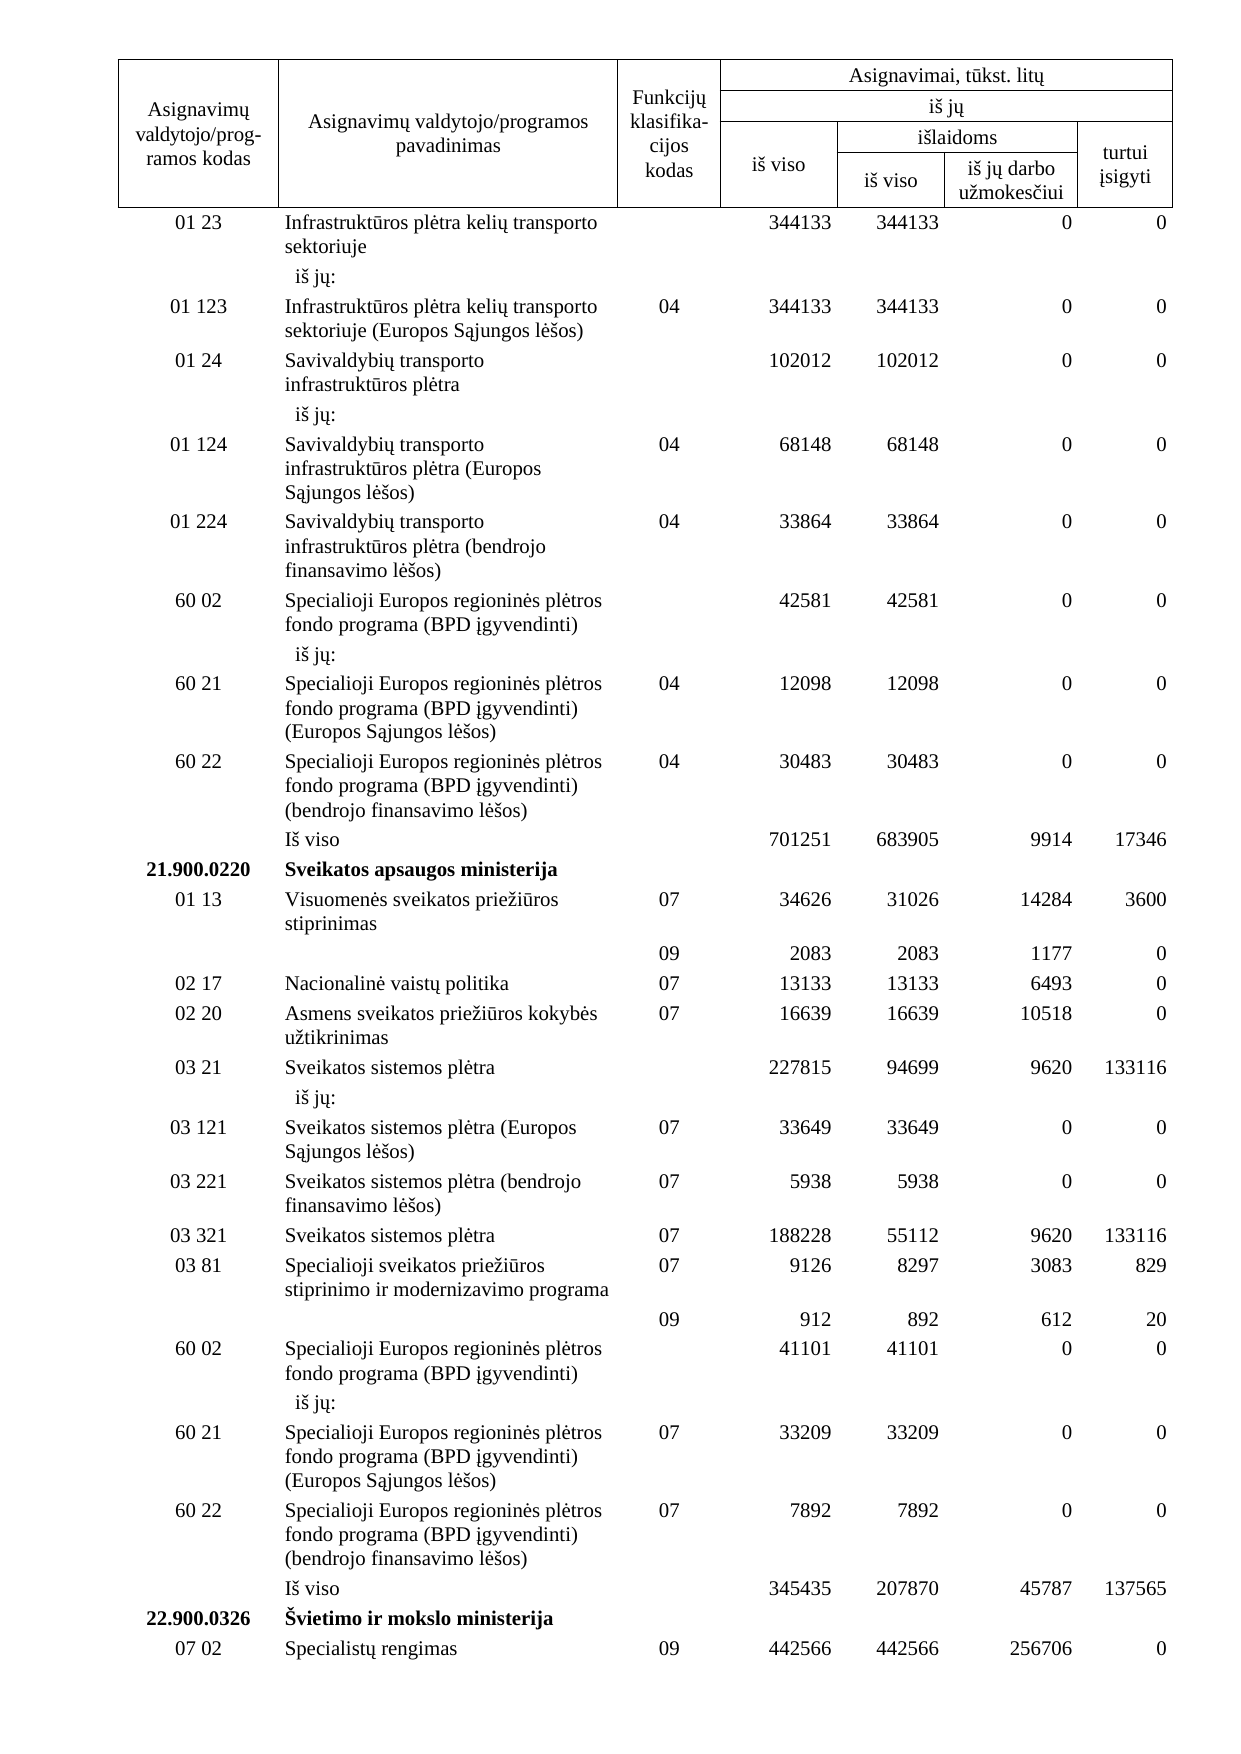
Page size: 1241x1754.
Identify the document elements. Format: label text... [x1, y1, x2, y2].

table_cell 0 [1078, 1633, 1172, 1663]
table_cell [618, 261, 720, 291]
table_cell 01 23 [118, 208, 278, 261]
table_cell 8297 [837, 1250, 944, 1303]
table_cell 21.900.0220 [118, 854, 278, 884]
table_cell Specialioji Europos regioninės plėtros fondo programa (BPD įgyvendinti) [279, 1334, 618, 1387]
table_cell Infrastruktūros plėtra kelių transporto sektoriuje [279, 208, 618, 261]
table_cell [118, 1082, 278, 1112]
table_cell 0 [1078, 507, 1172, 584]
table_cell Specialioji Europos regioninės plėtros fondo programa (BPD įgyvendinti) (Europos Sąjungos lėšos) [279, 669, 618, 746]
table_cell Specialistų rengimas [279, 1633, 618, 1663]
table_cell [837, 1388, 944, 1417]
table_cell 12098 [837, 669, 944, 746]
table_cell 701251 [720, 825, 837, 854]
table_cell Savivaldybių transporto infrastruktūros plėtra (Europos Sąjungos lėšos) [279, 429, 618, 507]
table_cell 31026 [837, 884, 944, 938]
table_cell 0 [945, 585, 1078, 638]
table_cell [618, 1388, 720, 1417]
table_cell 0 [1078, 429, 1172, 507]
table_cell 9620 [945, 1220, 1078, 1249]
table_cell 55112 [837, 1220, 944, 1249]
table_cell 0 [1078, 1417, 1172, 1495]
table_cell [618, 345, 720, 399]
table_cell iš viso [721, 122, 837, 207]
table_cell [1078, 854, 1172, 884]
table_cell iš jų: [279, 399, 618, 428]
table_cell 7892 [837, 1495, 944, 1573]
table_cell 256706 [945, 1633, 1078, 1663]
table_cell 9620 [945, 1052, 1078, 1082]
table_cell 03 121 [118, 1112, 278, 1166]
table_cell 442566 [720, 1633, 837, 1663]
table_cell iš jų: [279, 1388, 618, 1417]
table_cell iš viso [838, 153, 944, 207]
table_cell 02 20 [118, 998, 278, 1052]
table_cell [118, 399, 278, 428]
table_cell 0 [945, 746, 1078, 824]
table_cell 133116 [1078, 1220, 1172, 1249]
table_cell [279, 938, 618, 968]
table_cell [1078, 639, 1172, 668]
table_cell [618, 1573, 720, 1603]
table_cell [1078, 261, 1172, 291]
table_cell [618, 854, 720, 884]
table_cell 42581 [720, 585, 837, 638]
table_cell 04 [618, 429, 720, 507]
table_cell 3600 [1078, 884, 1172, 938]
table_cell 16639 [837, 998, 944, 1052]
table_cell 892 [837, 1304, 944, 1333]
table_cell [945, 1388, 1078, 1417]
table_cell 07 [618, 1112, 720, 1166]
table_cell [720, 261, 837, 291]
table_cell [279, 1304, 618, 1333]
table_cell 33209 [720, 1417, 837, 1495]
table_cell 22.900.0326 [118, 1603, 278, 1633]
table_cell Specialioji Europos regioninės plėtros fondo programa (BPD įgyvendinti) (bendrojo finansavimo lėšos) [279, 746, 618, 824]
table_cell 0 [945, 669, 1078, 746]
table_cell 0 [1078, 746, 1172, 824]
table_cell 0 [945, 291, 1078, 345]
table_cell [837, 639, 944, 668]
table_cell [720, 639, 837, 668]
table_cell [1078, 1388, 1172, 1417]
table_cell 60 21 [118, 669, 278, 746]
table_cell 0 [945, 1112, 1078, 1166]
table_cell [618, 399, 720, 428]
table_cell [720, 1388, 837, 1417]
table_cell [618, 639, 720, 668]
table_header Asignavimų valdytojo/prog-ramos kodas [119, 60, 278, 207]
table_header Funkcijų klasifika-cijos kodas [618, 60, 720, 207]
table_cell 33209 [837, 1417, 944, 1495]
table_cell [1078, 399, 1172, 428]
table_cell 07 [618, 1250, 720, 1303]
table_cell 345435 [720, 1573, 837, 1603]
table_cell Iš viso [279, 825, 618, 854]
table_cell 0 [1078, 998, 1172, 1052]
table_cell 03 221 [118, 1166, 278, 1220]
table_cell [618, 1334, 720, 1387]
table_cell [837, 1082, 944, 1112]
table_cell 0 [1078, 1112, 1172, 1166]
table_cell [618, 585, 720, 638]
table_cell [720, 854, 837, 884]
table_cell [618, 1052, 720, 1082]
table_cell 0 [1078, 291, 1172, 345]
table_cell turtui įsigyti [1078, 122, 1172, 207]
table_cell 33649 [837, 1112, 944, 1166]
table_cell 41101 [837, 1334, 944, 1387]
table_cell 9914 [945, 825, 1078, 854]
table_cell 60 02 [118, 585, 278, 638]
table_cell iš jų: [279, 261, 618, 291]
table_cell 10518 [945, 998, 1078, 1052]
table_header Asignavimų valdytojo/programos pavadinimas [279, 60, 617, 207]
table_cell Specialioji Europos regioninės plėtros fondo programa (BPD įgyvendinti) [279, 585, 618, 638]
table_header Asignavimai, tūkst. litų [721, 60, 1172, 90]
table_cell 0 [945, 507, 1078, 584]
table_cell 20 [1078, 1304, 1172, 1333]
table_cell 344133 [720, 208, 837, 261]
table_cell 07 [618, 968, 720, 998]
table_cell [1078, 1082, 1172, 1112]
table_cell [118, 1304, 278, 1333]
table_cell 01 124 [118, 429, 278, 507]
table_cell 3083 [945, 1250, 1078, 1303]
table_cell Specialioji Europos regioninės plėtros fondo programa (BPD įgyvendinti) (bendrojo finansavimo lėšos) [279, 1495, 618, 1573]
table_cell Visuomenės sveikatos priežiūros stiprinimas [279, 884, 618, 938]
table_cell 0 [1078, 1166, 1172, 1220]
table_cell 16639 [720, 998, 837, 1052]
table_cell 12098 [720, 669, 837, 746]
table_cell [618, 208, 720, 261]
table_cell [118, 1573, 278, 1603]
table_cell 7892 [720, 1495, 837, 1573]
table_cell Infrastruktūros plėtra kelių transporto sektoriuje (Europos Sąjungos lėšos) [279, 291, 618, 345]
table_cell 68148 [837, 429, 944, 507]
table_cell [945, 261, 1078, 291]
table_cell [720, 399, 837, 428]
table_cell 0 [945, 1417, 1078, 1495]
table_cell [837, 261, 944, 291]
table_cell 0 [1078, 1334, 1172, 1387]
table_cell 04 [618, 746, 720, 824]
table_cell 0 [945, 1166, 1078, 1220]
table_cell 34626 [720, 884, 837, 938]
table_cell 0 [945, 345, 1078, 399]
table_cell [945, 1603, 1078, 1633]
table_cell 07 [618, 998, 720, 1052]
table_cell [118, 261, 278, 291]
table_cell 0 [1078, 208, 1172, 261]
table_cell 0 [945, 429, 1078, 507]
table_cell 07 [618, 1417, 720, 1495]
table_cell Sveikatos apsaugos ministerija [279, 854, 618, 884]
table_cell 03 321 [118, 1220, 278, 1249]
table_cell [837, 1603, 944, 1633]
table_cell 01 13 [118, 884, 278, 938]
table_cell [618, 825, 720, 854]
table_cell 0 [945, 1495, 1078, 1573]
table_cell 33864 [720, 507, 837, 584]
table_cell 01 24 [118, 345, 278, 399]
table_cell 188228 [720, 1220, 837, 1249]
table_cell 5938 [837, 1166, 944, 1220]
table_cell [118, 825, 278, 854]
table_cell 0 [1078, 968, 1172, 998]
table_cell 0 [1078, 938, 1172, 968]
table_cell 33649 [720, 1112, 837, 1166]
table_cell 09 [618, 1633, 720, 1663]
table_cell 207870 [837, 1573, 944, 1603]
table_cell 42581 [837, 585, 944, 638]
table_cell 60 02 [118, 1334, 278, 1387]
table_cell 102012 [837, 345, 944, 399]
table_cell 829 [1078, 1250, 1172, 1303]
table_cell 07 [618, 884, 720, 938]
table_cell iš jų: [279, 1082, 618, 1112]
table_cell iš jų darbo užmokesčiui [945, 153, 1077, 207]
table_cell [720, 1603, 837, 1633]
table_cell 912 [720, 1304, 837, 1333]
table_cell [945, 1082, 1078, 1112]
table_cell 04 [618, 507, 720, 584]
table_cell išlaidoms [838, 122, 1077, 152]
table_cell [118, 938, 278, 968]
table_cell Sveikatos sistemos plėtra [279, 1220, 618, 1249]
table_cell 07 02 [118, 1633, 278, 1663]
table_cell 5938 [720, 1166, 837, 1220]
table_cell 0 [1078, 585, 1172, 638]
table_cell Specialioji Europos regioninės plėtros fondo programa (BPD įgyvendinti) (Europos Sąjungos lėšos) [279, 1417, 618, 1495]
table_cell 0 [945, 1334, 1078, 1387]
table_cell 102012 [720, 345, 837, 399]
table_cell 344133 [720, 291, 837, 345]
table_cell 13133 [720, 968, 837, 998]
table_cell [945, 639, 1078, 668]
table_cell 227815 [720, 1052, 837, 1082]
table_cell 45787 [945, 1573, 1078, 1603]
table_cell 612 [945, 1304, 1078, 1333]
table_cell 344133 [837, 208, 944, 261]
table_cell 02 17 [118, 968, 278, 998]
table_cell 2083 [837, 938, 944, 968]
table_cell [618, 1082, 720, 1112]
table_cell [118, 639, 278, 668]
table_cell 17346 [1078, 825, 1172, 854]
table_cell 30483 [837, 746, 944, 824]
table_cell [837, 854, 944, 884]
table_cell 442566 [837, 1633, 944, 1663]
table_cell 60 22 [118, 746, 278, 824]
table_cell Sveikatos sistemos plėtra [279, 1052, 618, 1082]
table_cell Specialioji sveikatos priežiūros stiprinimo ir modernizavimo programa [279, 1250, 618, 1303]
table_cell Asmens sveikatos priežiūros kokybės užtikrinimas [279, 998, 618, 1052]
table_cell Iš viso [279, 1573, 618, 1603]
table_cell 09 [618, 938, 720, 968]
table_cell 60 21 [118, 1417, 278, 1495]
table_cell [118, 1388, 278, 1417]
table_cell 68148 [720, 429, 837, 507]
table_cell Sveikatos sistemos plėtra (bendrojo finansavimo lėšos) [279, 1166, 618, 1220]
table_cell [618, 1603, 720, 1633]
table_cell 683905 [837, 825, 944, 854]
table_cell 1177 [945, 938, 1078, 968]
table_cell 03 81 [118, 1250, 278, 1303]
table_cell Sveikatos sistemos plėtra (Europos Sąjungos lėšos) [279, 1112, 618, 1166]
table_cell 60 22 [118, 1495, 278, 1573]
table_cell 0 [1078, 1495, 1172, 1573]
table_cell 0 [1078, 345, 1172, 399]
table_cell 2083 [720, 938, 837, 968]
table_cell 04 [618, 291, 720, 345]
table_cell 94699 [837, 1052, 944, 1082]
table_cell 6493 [945, 968, 1078, 998]
table_cell 07 [618, 1220, 720, 1249]
table_cell Nacionalinė vaistų politika [279, 968, 618, 998]
table_cell Savivaldybių transporto infrastruktūros plėtra [279, 345, 618, 399]
table_cell Švietimo ir mokslo ministerija [279, 1603, 618, 1633]
table_cell 14284 [945, 884, 1078, 938]
table_cell 41101 [720, 1334, 837, 1387]
table_cell 09 [618, 1304, 720, 1333]
table_cell [837, 399, 944, 428]
table_cell 133116 [1078, 1052, 1172, 1082]
table_cell 0 [945, 208, 1078, 261]
table_cell 33864 [837, 507, 944, 584]
table_cell 04 [618, 669, 720, 746]
table_cell 0 [1078, 669, 1172, 746]
table_cell 344133 [837, 291, 944, 345]
table_cell iš jų [721, 91, 1172, 121]
table_cell Savivaldybių transporto infrastruktūros plėtra (bendrojo finansavimo lėšos) [279, 507, 618, 584]
table_cell 137565 [1078, 1573, 1172, 1603]
table_cell 01 224 [118, 507, 278, 584]
table_cell [945, 399, 1078, 428]
table_cell 9126 [720, 1250, 837, 1303]
table_cell [720, 1082, 837, 1112]
table_cell [1078, 1603, 1172, 1633]
table_cell 07 [618, 1495, 720, 1573]
table_cell 07 [618, 1166, 720, 1220]
table_cell 01 123 [118, 291, 278, 345]
table_cell [945, 854, 1078, 884]
table_cell 30483 [720, 746, 837, 824]
table_cell 03 21 [118, 1052, 278, 1082]
table_cell iš jų: [279, 639, 618, 668]
table_cell 13133 [837, 968, 944, 998]
